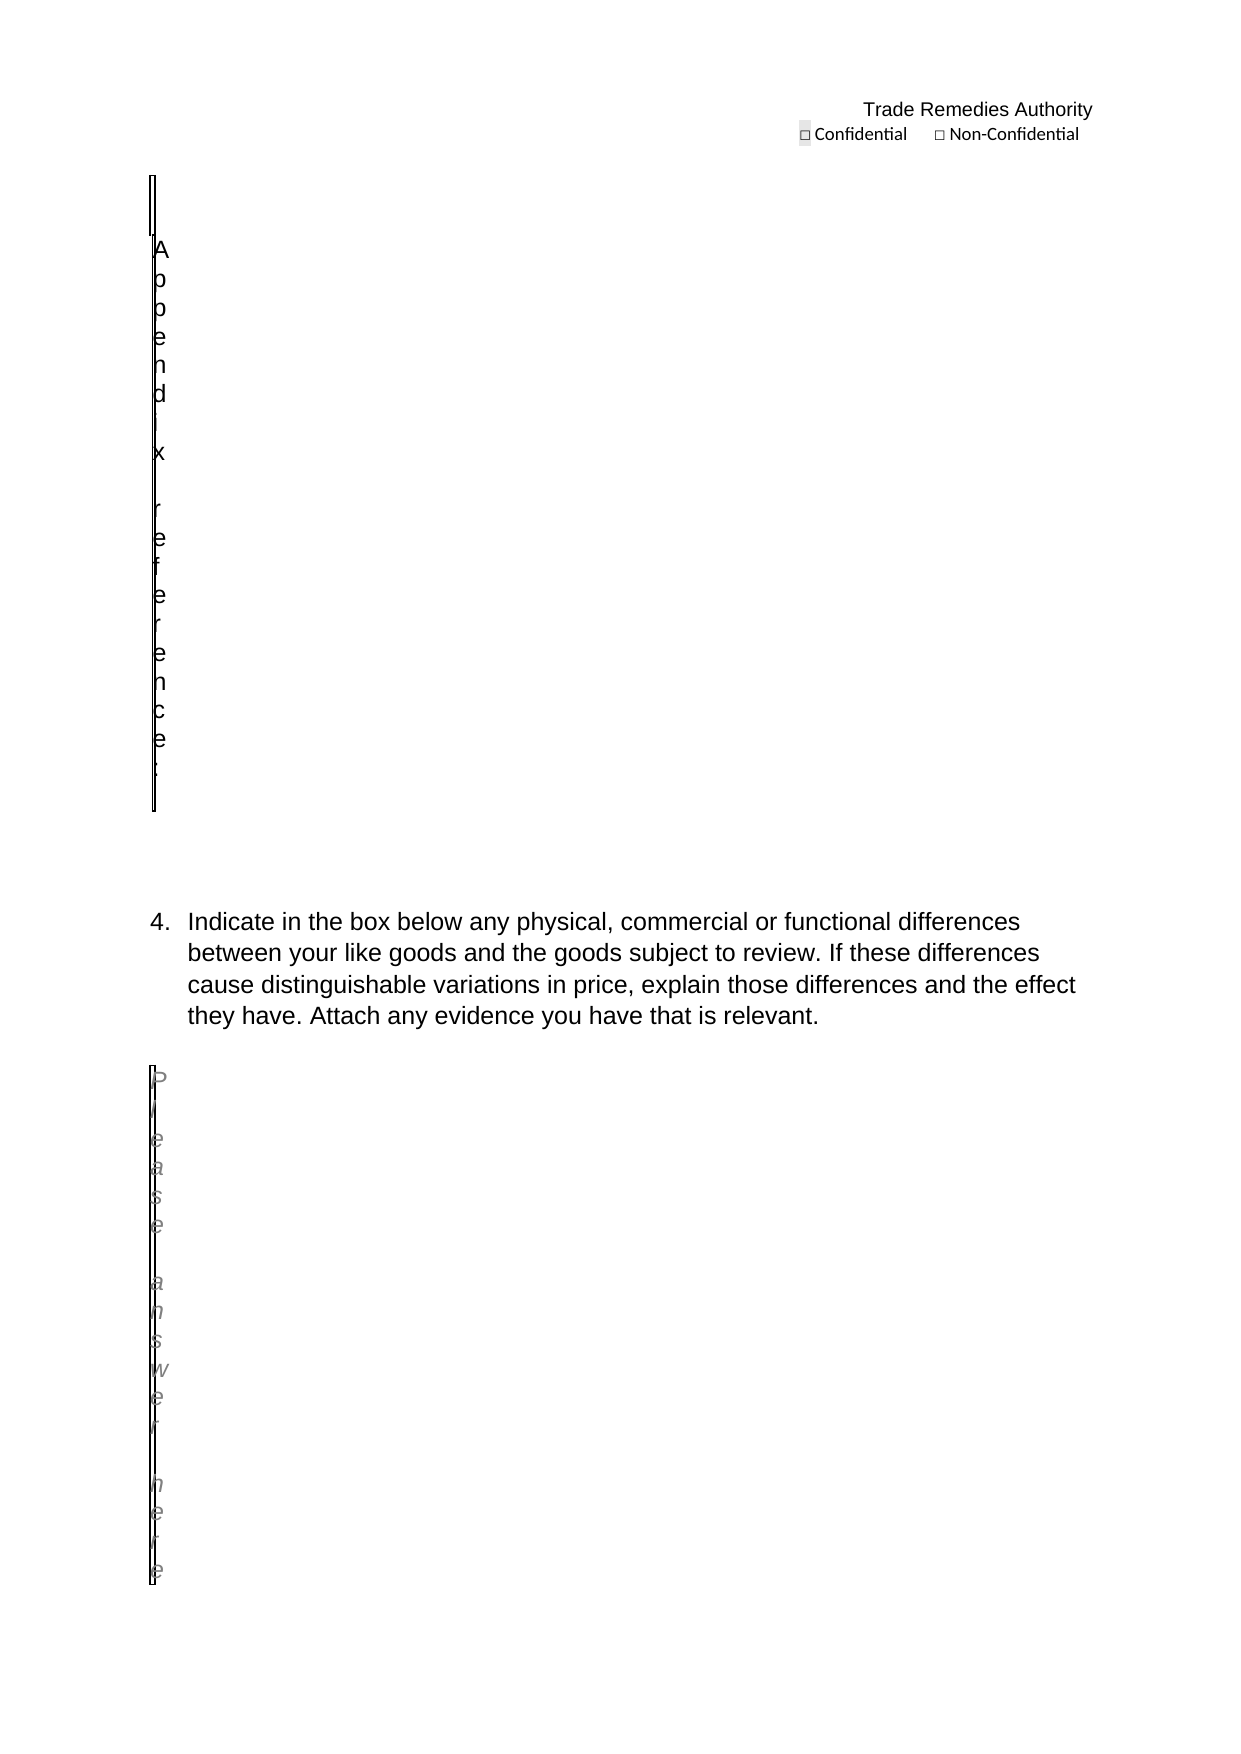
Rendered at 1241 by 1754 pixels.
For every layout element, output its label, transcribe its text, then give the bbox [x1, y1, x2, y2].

list Indicate in the box below any physical, commercial or functional differences between your like goods and the goods subject to review. If these differences cause distinguishable variations in price, explain those differences and the effect they have. Attach any evidence you have that is relevant. [150, 907, 1090, 1030]
